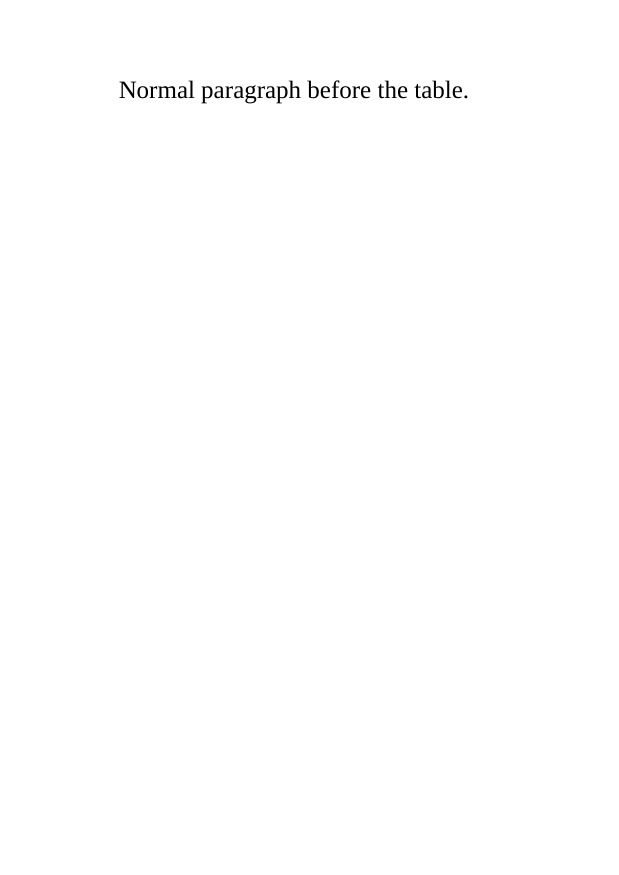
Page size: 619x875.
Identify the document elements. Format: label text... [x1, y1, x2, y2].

text Normal paragraph before the table. [118, 75, 500, 104]
